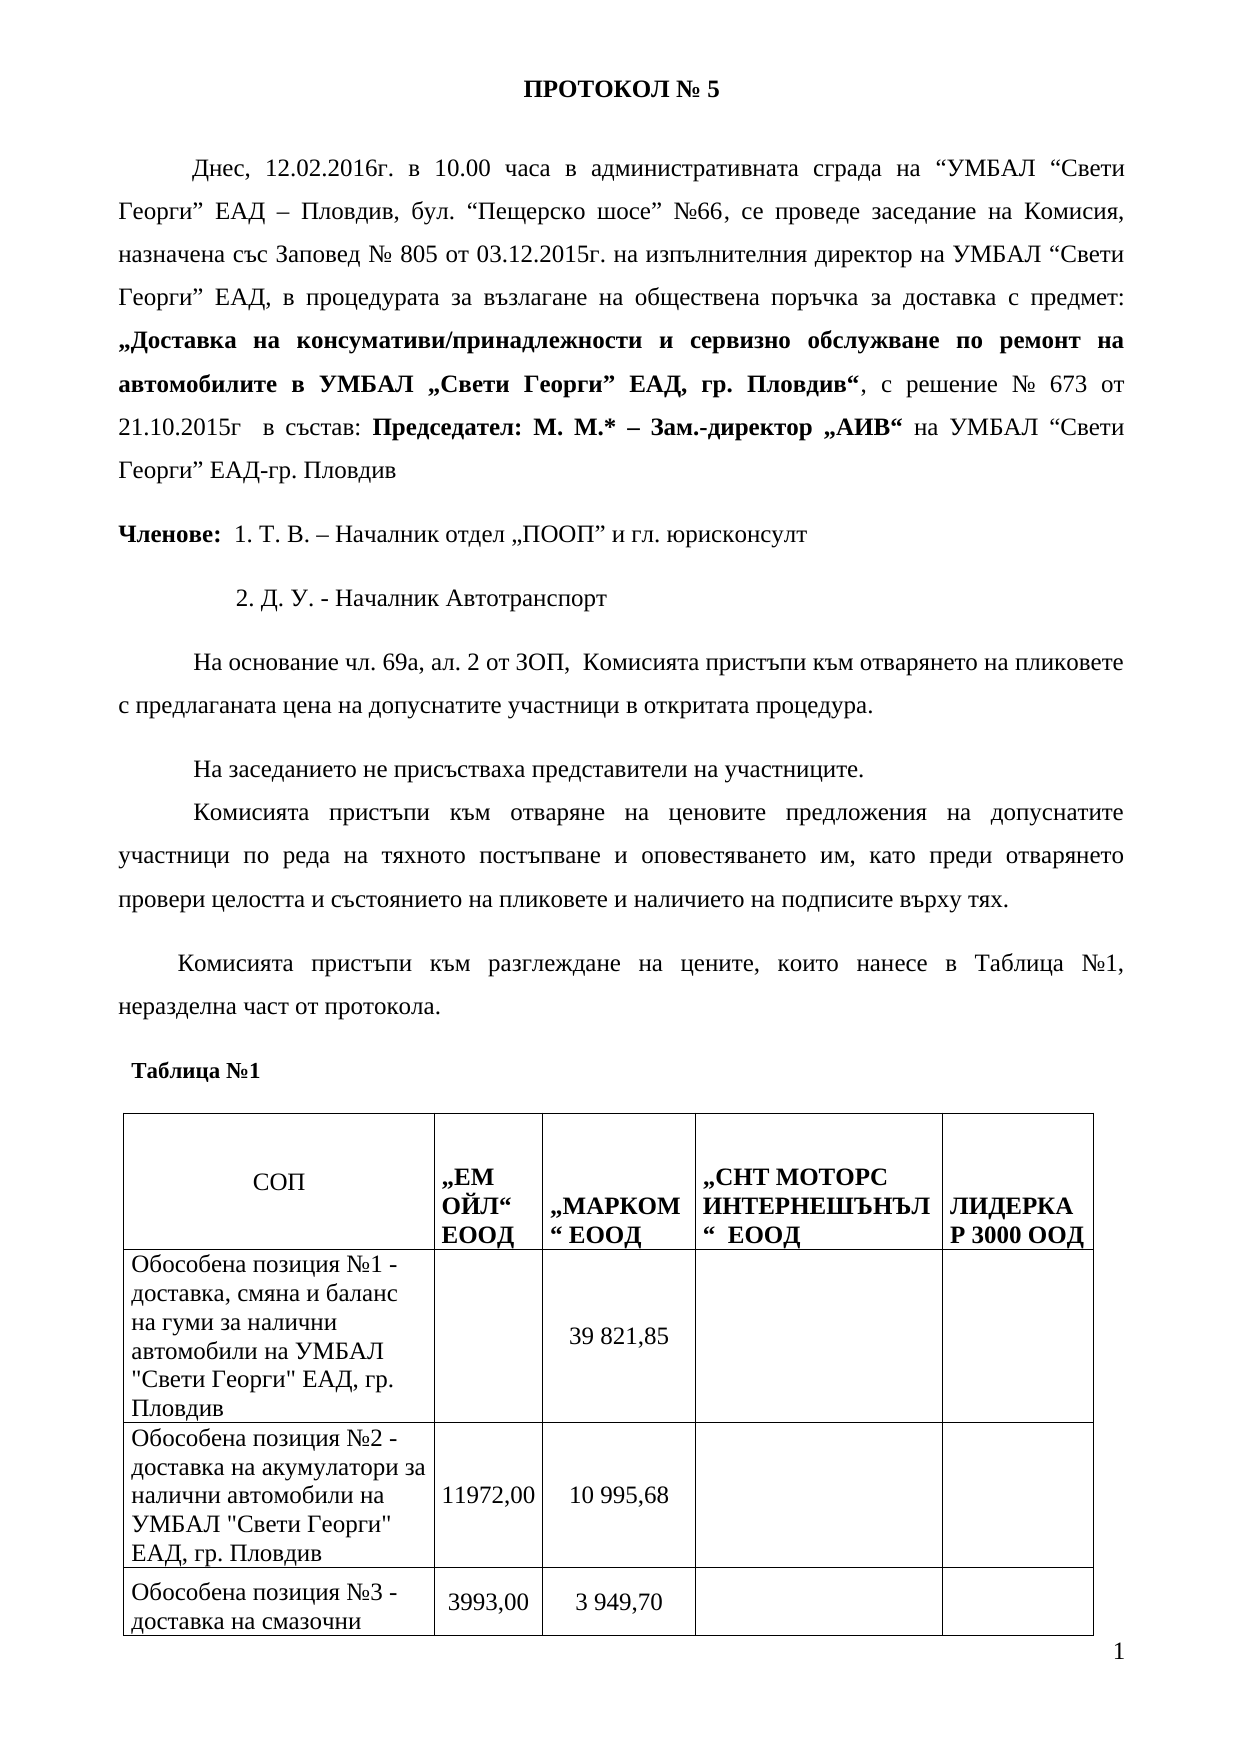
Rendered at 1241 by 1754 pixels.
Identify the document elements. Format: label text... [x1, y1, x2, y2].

table_cell 3993,00 [435, 1568, 542, 1635]
table_cell [1094, 1113, 1219, 1248]
table_cell [696, 1250, 942, 1422]
table_cell [696, 1568, 942, 1635]
table_cell 39 821,85 [543, 1250, 695, 1422]
table_cell [435, 1250, 542, 1422]
text Днес, 12.02.2016г. в 10.00 часа в административната сграда на “УМБАЛ “Свети Георги” ЕАД – Пловдив, бул. “Пещерско шосе” №66, се проведе заседание на Комисия, назначена със Заповед № 805 от 03.12.2015г. на изпълнителния директор на УМБАЛ “Свети Георги” ЕАД, в процедурата за възлагане на обществена поръчка за доставка с предмет:„Доставка на консумативи/принадлежности и сервизно обслужване по ремонт на автомобилите в УМБАЛ „Свети Георги” ЕАД, гр. Пловдив“, с решение № 673 от 21.10.2015г в състав: Председател: М. М.* – Зам.-директор „АИВ“ на УМБАЛ “Свети Георги” ЕАД-гр. Пловдив [118, 153, 1125, 484]
table_cell [696, 1423, 942, 1567]
text 2. Д. У. - Началник Автотранспорт [118, 583, 1125, 612]
text Комисията пристъпи към разглеждане на цените, които нанесе в Таблица №1, неразделна част от протокола. [118, 948, 1125, 1019]
text На заседанието не присъстваха представители на участниците. [118, 754, 1125, 783]
table_cell [1094, 1249, 1219, 1422]
table_cell Обособена позиция №3 - доставка на смазочни [124, 1568, 434, 1635]
table_cell 3 949,70 [543, 1568, 695, 1635]
table_cell 11972,00 [435, 1423, 542, 1567]
table_cell [1094, 1422, 1219, 1567]
table_cell [943, 1568, 1093, 1635]
table_cell [1094, 1567, 1219, 1635]
table_cell [943, 1423, 1093, 1567]
table_cell 10 995,68 [543, 1423, 695, 1567]
text На основание чл. 69а, ал. 2 от ЗОП, Комисията пристъпи към отварянето на пликовете с предлаганата цена на допуснатите участници в откритата процедура. [118, 647, 1125, 719]
table_cell „СНТ МОТОРС ИНТЕРНЕШЪНЪЛ“ ЕООД [696, 1114, 942, 1248]
table_cell СОП [124, 1114, 434, 1248]
table_cell Обособена позиция №1 - доставка, смяна и баланс на гуми за налични автомобили на УМБАЛ "Свети Георги" ЕАД, гр. Пловдив [124, 1250, 434, 1422]
table_cell [124, 1086, 483, 1112]
table_cell „МАРКОМ“ ЕООД [543, 1114, 695, 1248]
table_header Таблица №1 [124, 1055, 1219, 1086]
text Членове: 1. Т. В. – Началник отдел „ПООП” и гл. юрисконсулт [118, 519, 1125, 548]
text ПРОТОКОЛ № 5 [118, 74, 1125, 103]
text Комисията пристъпи към отваряне на ценовите предложения на допуснатите участници по реда на тяхното постъпване и оповестяването им, като преди отварянето провери целостта и състоянието на пликовете и наличието на подписите върху тях. [118, 797, 1125, 912]
table_cell „ЕМ ОЙЛ“ ЕООД [435, 1114, 542, 1248]
table_cell [709, 1086, 962, 1112]
table_cell ЛИДЕРКАР 3000 ООД [943, 1114, 1093, 1248]
table_cell Обособена позиция №2 - доставка на акумулатори за налични автомобили на УМБАЛ "Свети Георги" ЕАД, гр. Пловдив [124, 1423, 434, 1567]
table_cell [962, 1086, 1219, 1112]
table_cell [943, 1250, 1093, 1422]
table_cell [483, 1086, 709, 1112]
